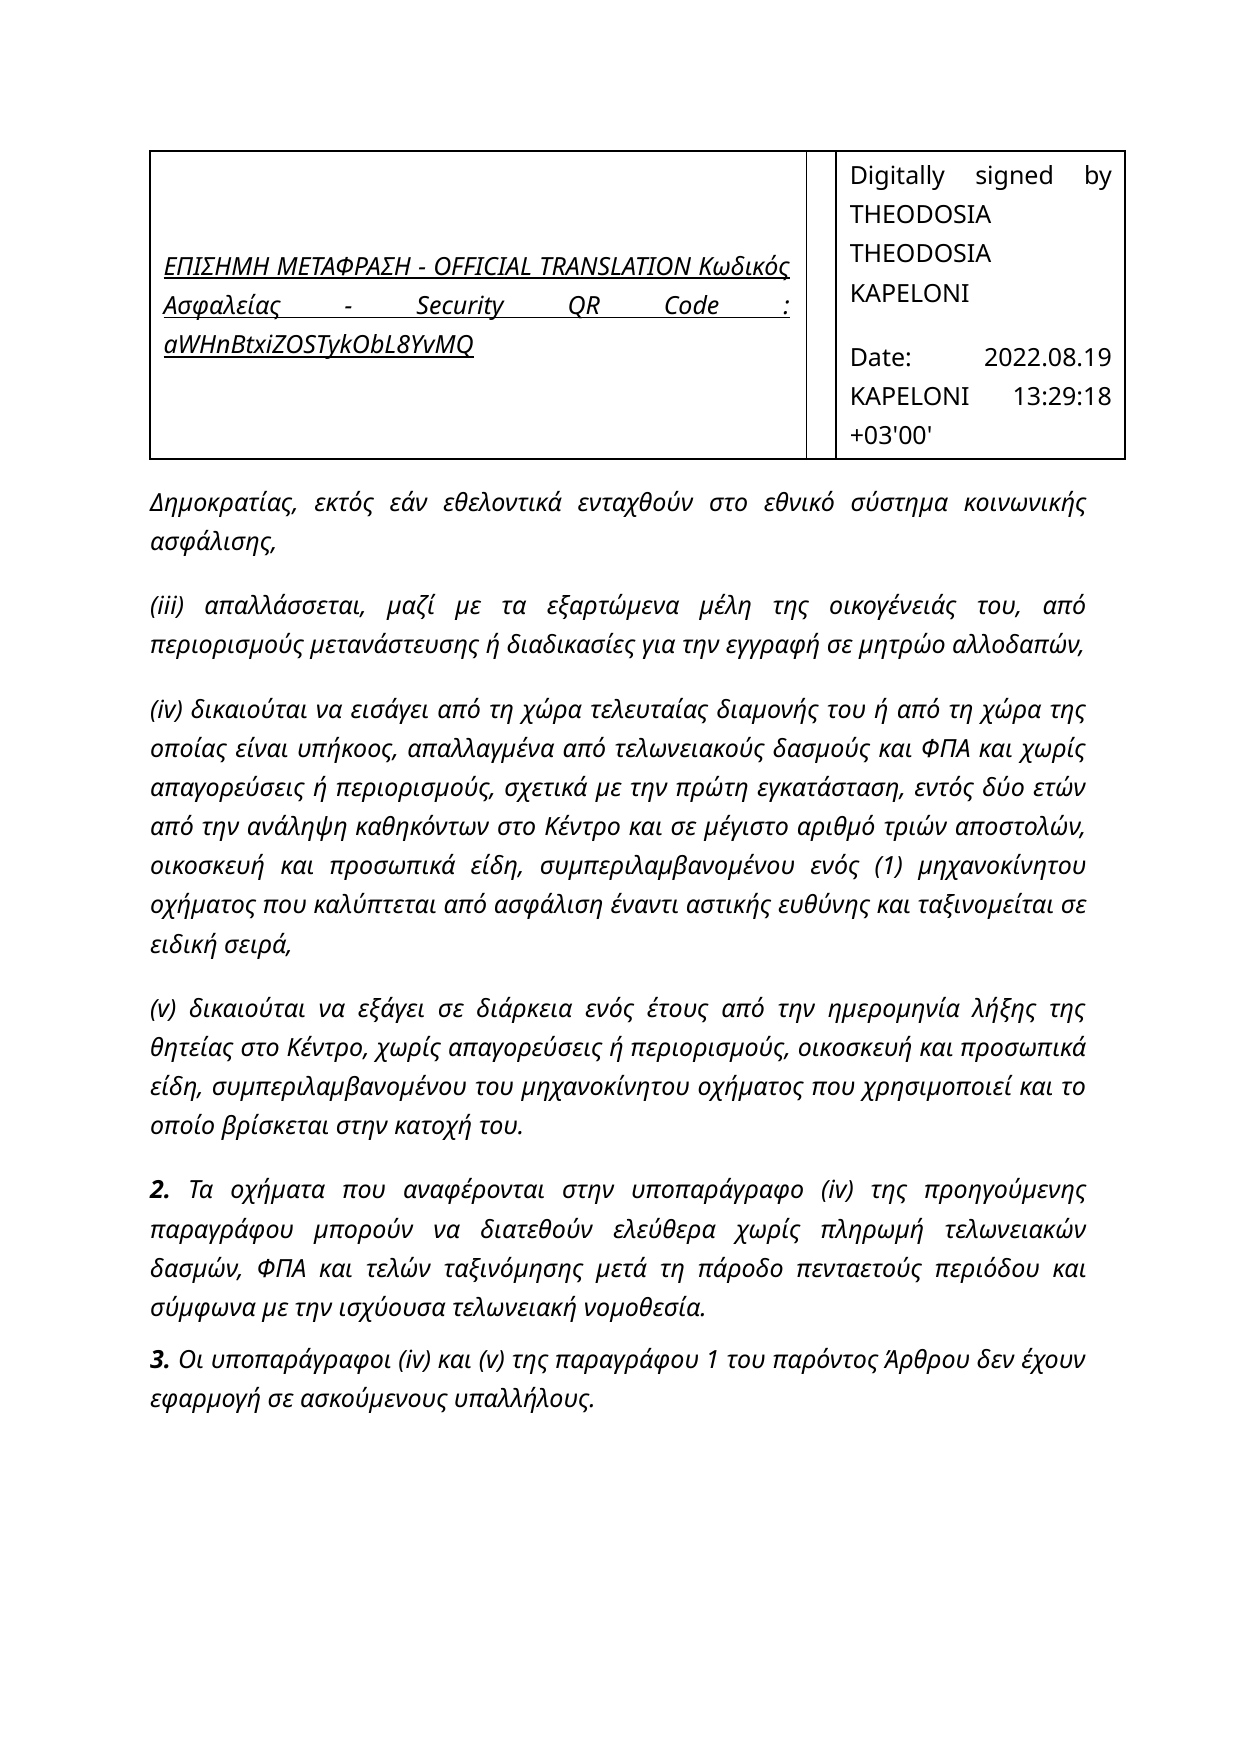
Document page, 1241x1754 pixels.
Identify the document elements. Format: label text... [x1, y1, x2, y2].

text (iv) δικαιούται να εισάγει από τη χώρα τελευταίας διαμονής του ή από τη χώρα της οποίας είναι υπήκοος, απαλλαγμένα από τελωνειακούς δασμούς και ΦΠΑ και χωρίς απαγορεύσεις ή περιορισμούς, σχετικά με την πρώτη εγκατάσταση, εντός δύο ετών από την ανάληψη καθηκόντων στο Κέντρο και σε μέγιστο αριθμό τριών αποστολών, οικοσκευή και προσωπικά είδη, συμπεριλαμβανομένου ενός (1) μηχανοκίνητου οχήματος που καλύπτεται από ασφάλιση έναντι αστικής ευθύνης και ταξινομείται σε ειδική σειρά, [150, 691, 1090, 960]
table_header [807, 152, 835, 458]
table_header ΕΠΙΣΗΜΗ ΜΕΤΑΦΡΑΣΗ - OFFICIAL TRANSLATION Κωδικός Ασφαλείας - Security QR Code : aWHnBtxiZOSTykObL8YvMQ [151, 152, 806, 458]
text 3. Οι υποπαράγραφοι (iv) και (v) της παραγράφου 1 του παρόντος Άρθρου δεν έχουν εφαρμογή σε ασκούμενους υπαλλήλους. [150, 1341, 1090, 1414]
text Δημοκρατίας, εκτός εάν εθελοντικά ενταχθούν στο εθνικό σύστημα κοινωνικής ασφάλισης, [150, 485, 1090, 558]
table_header Digitally signed by THEODOSIA THEODOSIA KAPELONI Date: 2022.08.19 KAPELONI 13:29:18 +03'00' [837, 152, 1124, 458]
text (v) δικαιούται να εξάγει σε διάρκεια ενός έτους από την ημερομηνία λήξης της θητείας στο Κέντρο, χωρίς απαγορεύσεις ή περιορισμούς, οικοσκευή και προσωπικά είδη, συμπεριλαμβανομένου του μηχανοκίνητου οχήματος που χρησιμοποιεί και το οποίο βρίσκεται στην κατοχή του. [150, 991, 1090, 1142]
text (iii) απαλλάσσεται, μαζί με τα εξαρτώμενα μέλη της οικογένειάς του, από περιορισμούς μετανάστευσης ή διαδικασίες για την εγγραφή σε μητρώο αλλοδαπών, [150, 588, 1090, 661]
text 2. Τα οχήματα που αναφέρονται στην υποπαράγραφο (iv) της προηγούμενης παραγράφου μπορούν να διατεθούν ελεύθερα χωρίς πληρωμή τελωνειακών δασμών, ΦΠΑ και τελών ταξινόμησης μετά τη πάροδο πενταετούς περιόδου και σύμφωνα με την ισχύουσα τελωνειακή νομοθεσία. [150, 1172, 1090, 1324]
